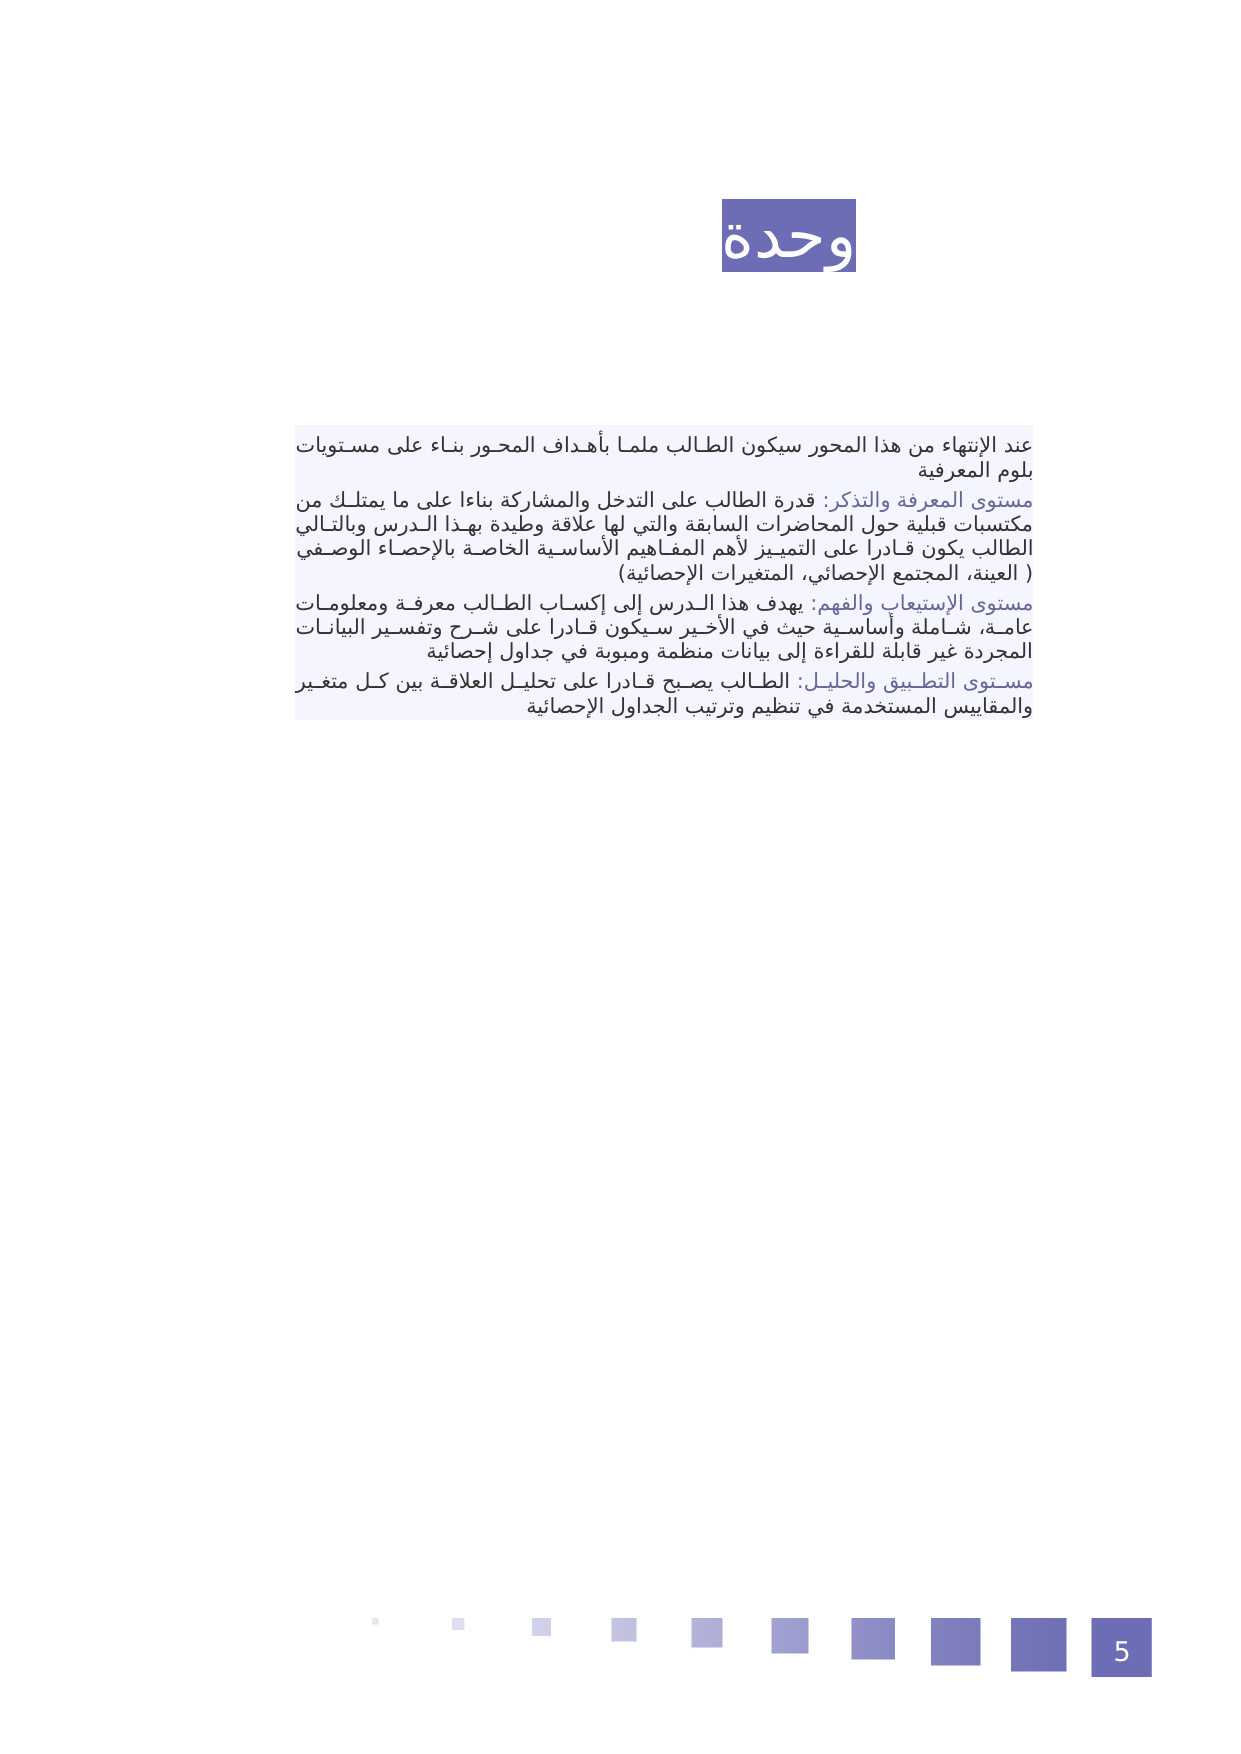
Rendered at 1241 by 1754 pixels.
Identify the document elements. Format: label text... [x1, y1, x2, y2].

text مستوى المعرفة والتذكر: قدرة الطالب على التدخل والمشاركة بناءا على ما يمتلك من مكتسبات قبلية حول المحاضرات السابقة والتي لها علاقة وطيدة بهذا الدرس وبالتالي الطالب يكون قادرا على التمييز لأهم المفاهيم الأساسية الخاصة بالإحصاء الوصفي ( العينة، المجتمع الإحصائي، المتغيرات الإحصائية) [295, 488, 1033, 585]
text مستوى التطبيق والحليل: الطالب يصبح قادرا على تحليل العلاقة بين كل متغير والمقاييس المستخدمة في تنظيم وترتيب الجداول الإحصائية [295, 669, 1033, 718]
text مستوى الإستيعاب والفهم: يهدف هذا الدرس إلى إكساب الطالب معرفة ومعلومات عامة، شاملة وأساسية حيث في الأخير سيكون قادرا على شرح وتفسير البيانات المجردة غير قابلة للقراءة إلى بيانات منظمة ومبوبة في جداول إحصائية [295, 591, 1033, 664]
title وحدة [213, 199, 722, 272]
picture [177, 1618, 1152, 1677]
text عند الإنتهاء من هذا المحور سيكون الطالب ملما بأهداف المحور بناء على مستويات بلوم المعرفية [295, 433, 1033, 482]
